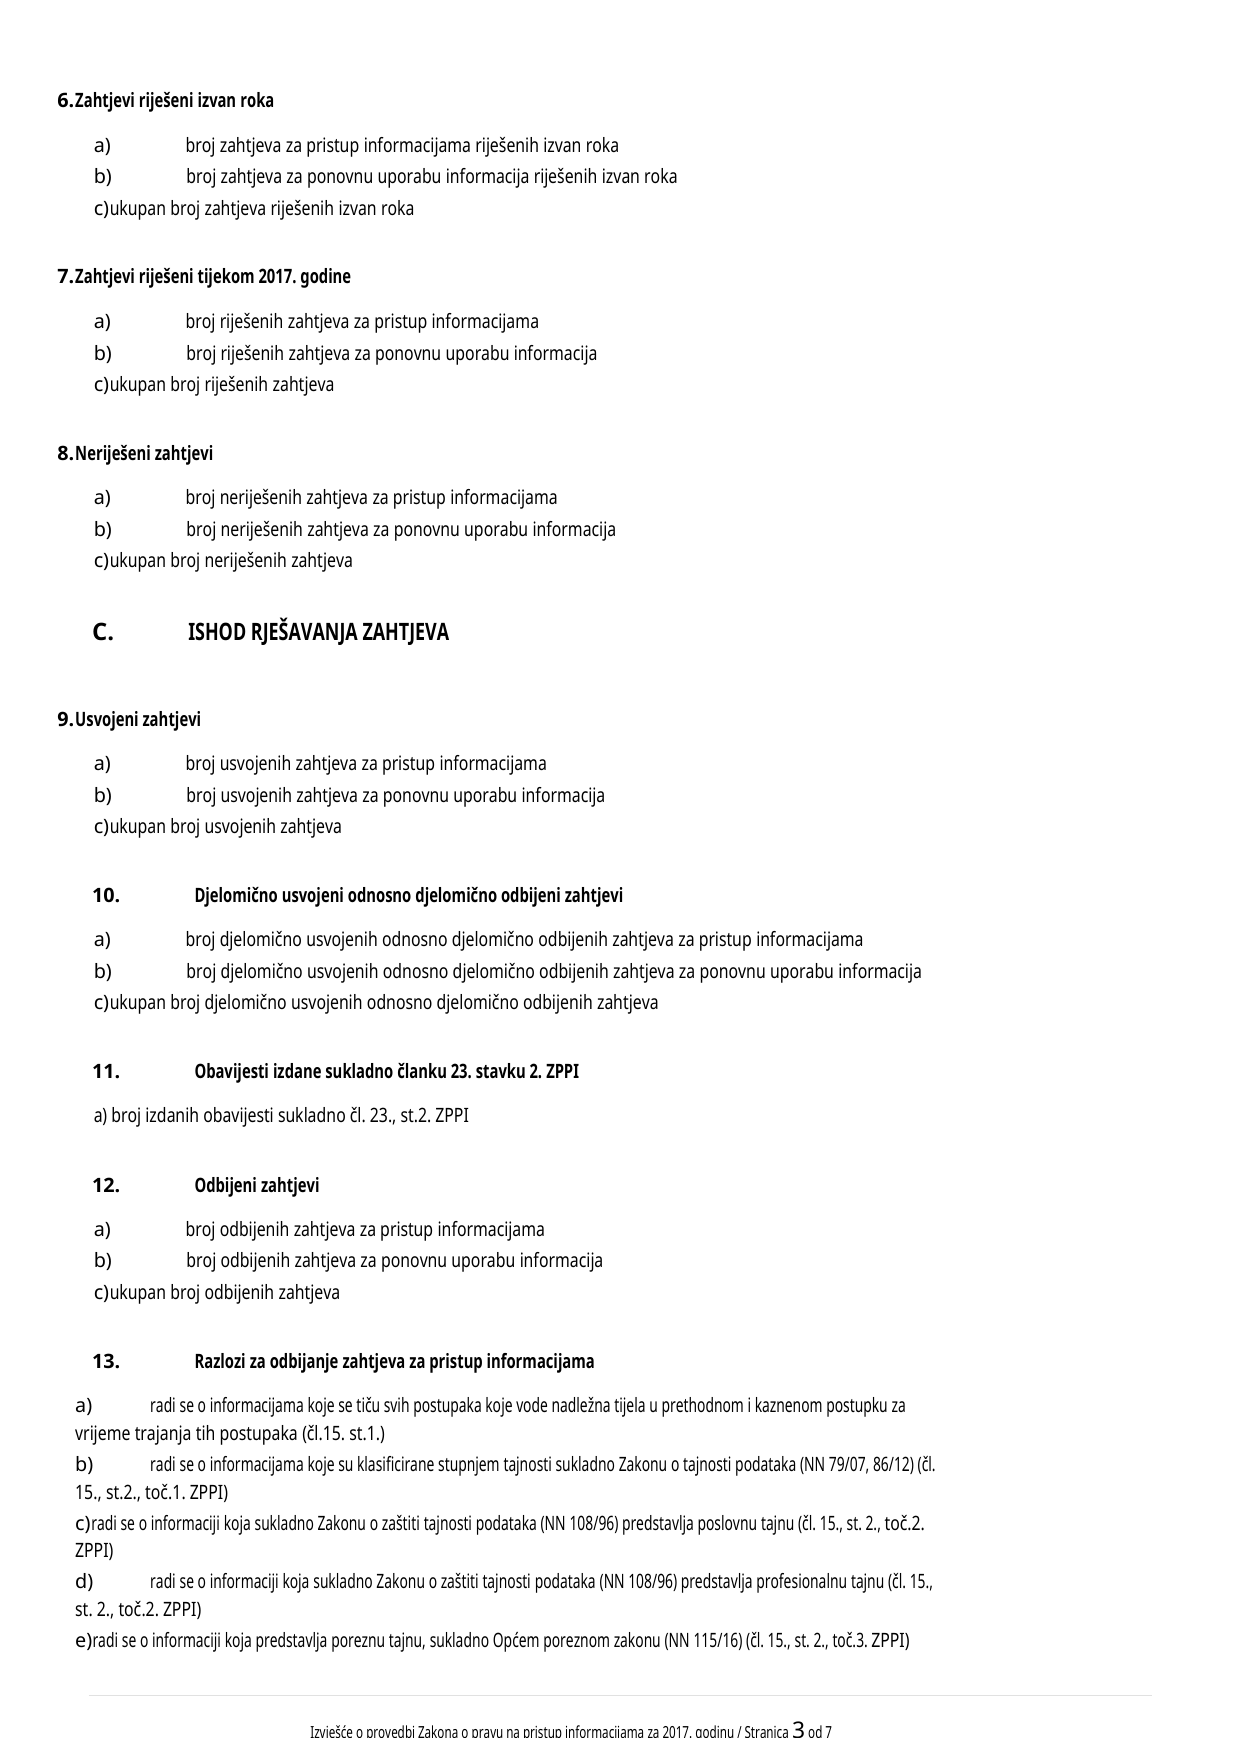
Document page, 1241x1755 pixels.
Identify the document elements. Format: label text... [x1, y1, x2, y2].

list broj odbijenih zahtjeva za pristup informacijama [93, 1215, 1188, 1242]
list ukupan broj djelomično usvojenih odnosno djelomično odbijenih zahtjeva [93, 988, 1188, 1015]
list ukupan broj riješenih zahtjeva [93, 370, 1188, 397]
list ukupan broj usvojenih zahtjeva [93, 812, 1188, 839]
list broj neriješenih zahtjeva za pristup informacijama [93, 483, 1188, 511]
list broj zahtjeva za ponovnu uporabu informacija riješenih izvan roka [93, 163, 1188, 189]
list broj riješenih zahtjeva za ponovnu uporabu informacija [93, 339, 1188, 366]
list ISHOD RJEŠAVANJA ZAHTJEVA [92, 615, 1188, 648]
list ukupan broj odbijenih zahtjeva [93, 1278, 1188, 1305]
list radi se o informaciji koja predstavlja poreznu tajnu, sukladno Općem poreznom zakonu (NN 115/16) (čl. 15., st. 2., toč.3. ZPPI) [75, 1626, 935, 1653]
list broj neriješenih zahtjeva za ponovnu uporabu informacija [93, 515, 1188, 542]
list Obavijesti izdane sukladno članku 23. stavku 2. ZPPI [92, 1057, 1188, 1084]
list Odbijeni zahtjevi [92, 1171, 1188, 1198]
list Zahtjevi riješeni izvan roka [57, 87, 1188, 114]
list Usvojeni zahtjevi [57, 705, 1188, 732]
list broj odbijenih zahtjeva za ponovnu uporabu informacija [93, 1247, 1188, 1274]
list radi se o informacijama koje su klasificirane stupnjem tajnosti sukladno Zakonu o tajnosti podataka (NN 79/07, 86/12) (čl. 15., st.2., toč.1. ZPPI) [75, 1450, 950, 1505]
list Zahtjevi riješeni tijekom 2017. godine [57, 263, 1188, 290]
list Razlozi za odbijanje zahtjeva za pristup informacijama [92, 1347, 1188, 1374]
list broj zahtjeva za pristup informacijama riješenih izvan roka [93, 131, 1188, 158]
list radi se o informaciji koja sukladno Zakonu o zaštiti tajnosti podataka (NN 108/96) predstavlja poslovnu tajnu (čl. 15., st. 2., toč.2. ZPPI) [75, 1509, 954, 1564]
list broj djelomično usvojenih odnosno djelomično odbijenih zahtjeva za pristup informacijama [93, 926, 1188, 953]
list broj djelomično usvojenih odnosno djelomično odbijenih zahtjeva za ponovnu uporabu informacija [93, 957, 1188, 984]
list broj usvojenih zahtjeva za ponovnu uporabu informacija [93, 781, 1188, 808]
list ukupan broj zahtjeva riješenih izvan roka [93, 194, 1188, 221]
list broj riješenih zahtjeva za pristup informacijama [93, 307, 1188, 334]
list broj usvojenih zahtjeva za pristup informacijama [93, 749, 1188, 777]
list Neriješeni zahtjevi [57, 439, 1188, 466]
list Djelomično usvojeni odnosno djelomično odbijeni zahtjevi [92, 881, 1188, 908]
list ukupan broj neriješenih zahtjeva [93, 546, 1188, 573]
list radi se o informacijama koje se tiču svih postupaka koje vode nadležna tijela u prethodnom i kaznenom postupku za vrijeme trajanja tih postupaka (čl.15. st.1.) [75, 1392, 910, 1446]
list radi se o informaciji koja sukladno Zakonu o zaštiti tajnosti podataka (NN 108/96) predstavlja profesionalnu tajnu (čl. 15., st. 2., toč.2. ZPPI) [75, 1568, 947, 1622]
text a) broj izdanih obavijesti sukladno čl. 23., st.2. ZPPI [93, 1102, 1188, 1129]
